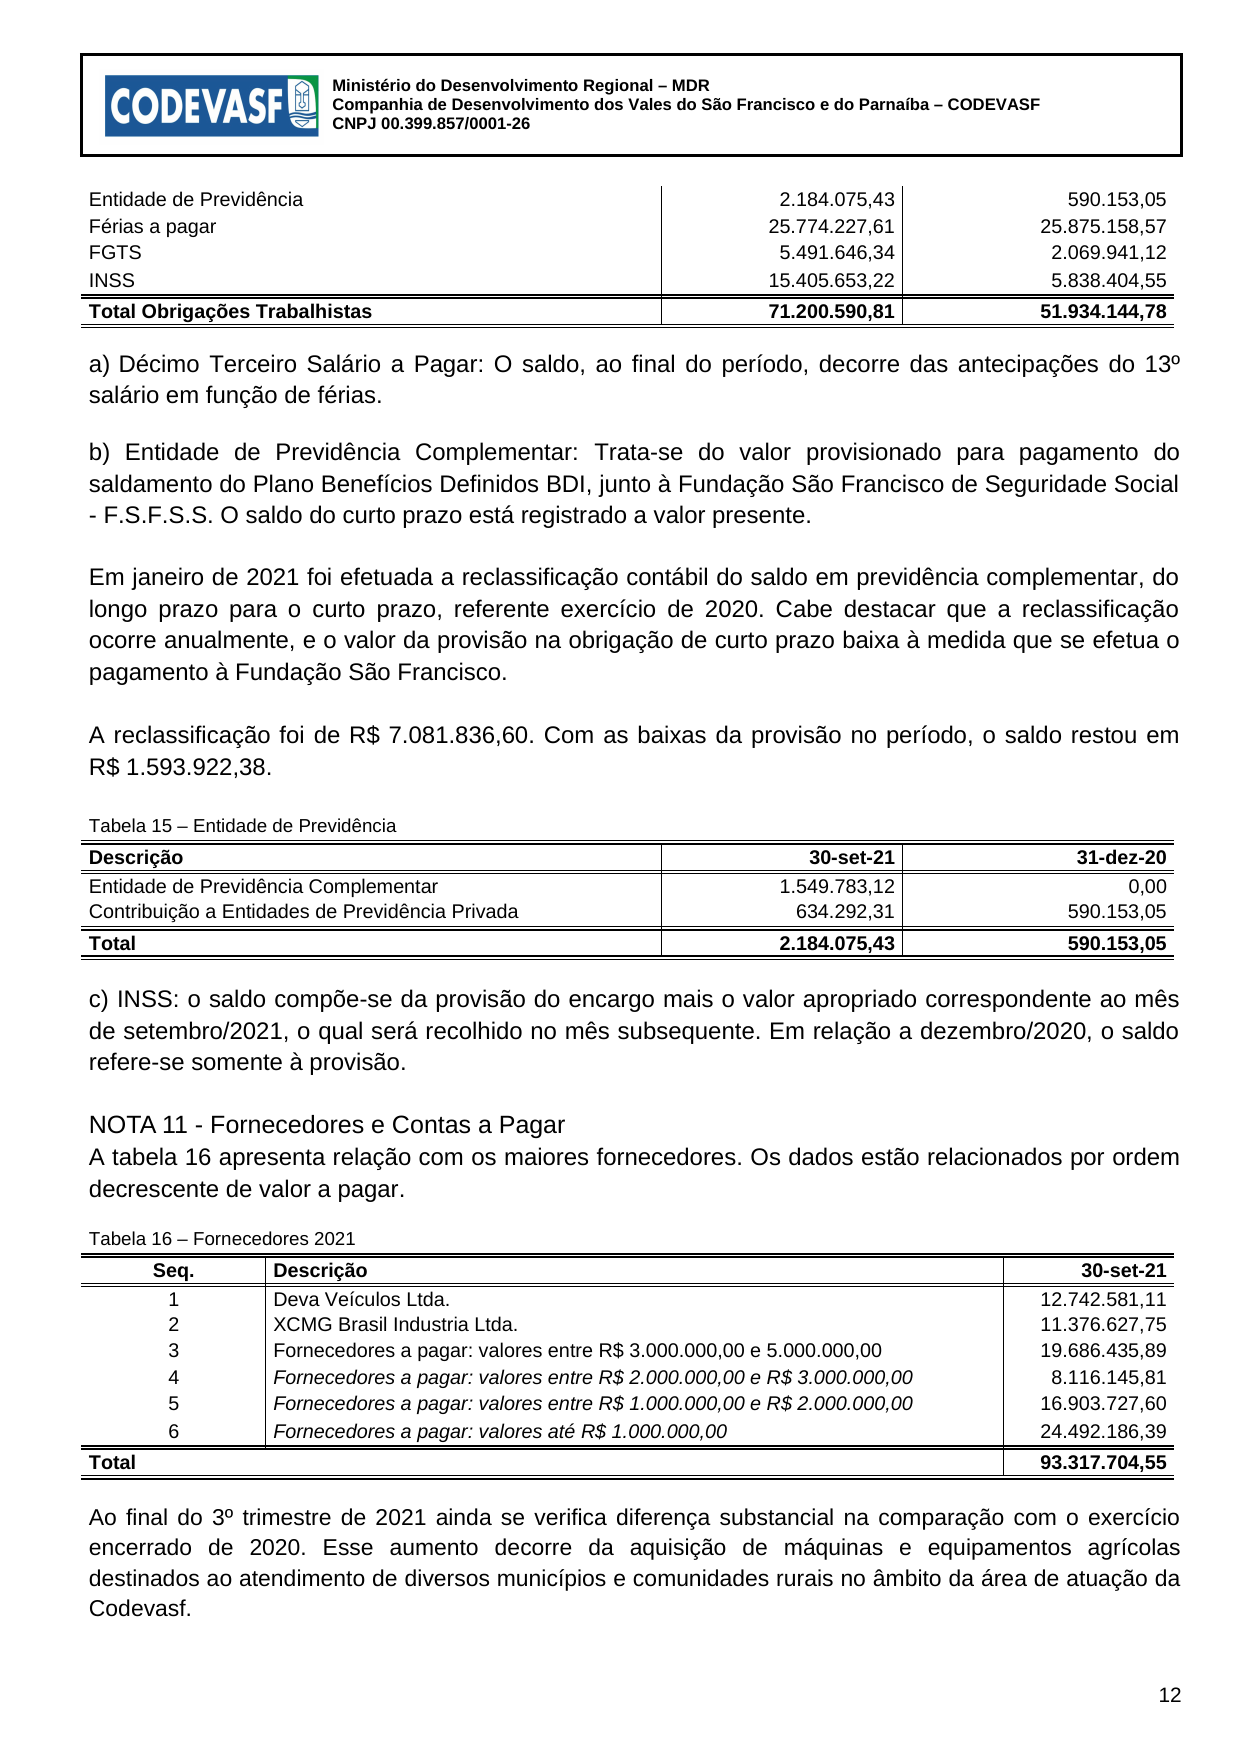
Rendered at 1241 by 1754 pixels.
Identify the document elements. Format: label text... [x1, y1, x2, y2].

table_cell 1.549.783,12 [662, 874, 902, 898]
table_cell 24.492.186,39 [1004, 1417, 1174, 1445]
table_cell 590.153,05 [903, 931, 1174, 955]
table_cell FGTS [81, 239, 661, 266]
table_cell 3 [81, 1337, 265, 1364]
table_cell 634.292,31 [662, 898, 902, 926]
table_cell Total [81, 931, 661, 955]
table_cell 11.376.627,75 [1004, 1311, 1174, 1337]
text Tabela 15 – Entidade de Previdência [89, 815, 1181, 837]
table_cell 2.184.075,43 [662, 931, 902, 955]
table_cell 2.069.941,12 [903, 239, 1174, 266]
table_cell 2.184.075,43 [662, 186, 902, 213]
table_cell Deva Veículos Ltda. [266, 1287, 1003, 1311]
picture [99, 69, 325, 145]
table_cell Fornecedores a pagar: valores entre R$ 1.000.000,00 e R$ 2.000.000,00 [266, 1390, 1003, 1417]
table_header Seq. [81, 1258, 265, 1282]
table_header 30-set-21 [662, 845, 902, 869]
table_header 30-set-21 [1004, 1258, 1174, 1282]
table_cell 15.405.653,22 [662, 266, 902, 294]
table_cell INSS [81, 266, 661, 294]
table_cell 93.317.704,55 [1004, 1450, 1174, 1475]
text Em janeiro de 2021 foi efetuada a reclassificação contábil do saldo em previdência complementar, do longo prazo para o curto prazo, referente exercício de 2020. Cabe destacar que a reclassificação ocorre anualmente, e o valor da provisão na obrigação de curto prazo baixa à medida que se efetua o pagamento à Fundação São Francisco. [89, 563, 1181, 686]
table_cell 25.875.158,57 [903, 213, 1174, 239]
table_cell Férias a pagar [81, 213, 661, 239]
subtitle NOTA 11 - Fornecedores e Contas a Pagar [89, 1110, 1181, 1139]
table_cell 590.153,05 [903, 186, 1174, 213]
table_cell 5.491.646,34 [662, 239, 902, 266]
list Décimo Terceiro Salário a Pagar: O saldo, ao final do período, decorre das antecipações do 13º salário em função de férias. [89, 350, 1181, 409]
table_cell 71.200.590,81 [662, 299, 902, 323]
table_header Descrição [266, 1258, 1003, 1282]
table_cell Total [81, 1450, 1003, 1475]
table_cell Entidade de Previdência [81, 186, 661, 213]
text c) INSS: o saldo compõe-se da provisão do encargo mais o valor apropriado correspondente ao mês de setembro/2021, o qual será recolhido no mês subsequente. Em relação a dezembro/2020, o saldo refere-se somente à provisão. [89, 985, 1181, 1076]
table_cell XCMG Brasil Industria Ltda. [266, 1311, 1003, 1337]
table_cell 590.153,05 [903, 898, 1174, 926]
table_cell Fornecedores a pagar: valores entre R$ 2.000.000,00 e R$ 3.000.000,00 [266, 1364, 1003, 1390]
table_cell 6 [81, 1417, 265, 1445]
text Tabela 16 – Fornecedores 2021 [89, 1228, 1181, 1249]
table_cell 12.742.581,11 [1004, 1287, 1174, 1311]
table_cell 8.116.145,81 [1004, 1364, 1174, 1390]
table_cell 19.686.435,89 [1004, 1337, 1174, 1364]
table_cell Fornecedores a pagar: valores até R$ 1.000.000,00 [266, 1417, 1003, 1445]
table_header Descrição [81, 845, 661, 869]
text A tabela 16 apresenta relação com os maiores fornecedores. Os dados estão relacionados por ordem decrescente de valor a pagar. [89, 1143, 1181, 1202]
table_cell 16.903.727,60 [1004, 1390, 1174, 1417]
text b) Entidade de Previdência Complementar: Trata-se do valor provisionado para pagamento do saldamento do Plano Benefícios Definidos BDI, junto à Fundação São Francisco de Seguridade Social - F.S.F.S.S. O saldo do curto prazo está registrado a valor presente. [89, 438, 1181, 529]
table_cell 5.838.404,55 [903, 266, 1174, 294]
table_cell 1 [81, 1287, 265, 1311]
table_cell Entidade de Previdência Complementar [81, 874, 661, 898]
text Ao final do 3º trimestre de 2021 ainda se verifica diferença substancial na comparação com o exercício encerrado de 2020. Esse aumento decorre da aquisição de máquinas e equipamentos agrícolas destinados ao atendimento de diversos municípios e comunidades rurais no âmbito da área de atuação da Codevasf. [89, 1504, 1181, 1621]
table_cell 51.934.144,78 [903, 299, 1174, 323]
table_cell Total Obrigações Trabalhistas [81, 299, 661, 323]
table_cell 4 [81, 1364, 265, 1390]
table_cell 0,00 [903, 874, 1174, 898]
table_header 31-dez-20 [903, 845, 1174, 869]
text A reclassificação foi de R$ 7.081.836,60. Com as baixas da provisão no período, o saldo restou em R$ 1.593.922,38. [89, 721, 1181, 781]
table_cell Fornecedores a pagar: valores entre R$ 3.000.000,00 e 5.000.000,00 [266, 1337, 1003, 1364]
table_cell Contribuição a Entidades de Previdência Privada [81, 898, 661, 926]
table_cell 25.774.227,61 [662, 213, 902, 239]
table_cell 2 [81, 1311, 265, 1337]
table_cell 5 [81, 1390, 265, 1417]
